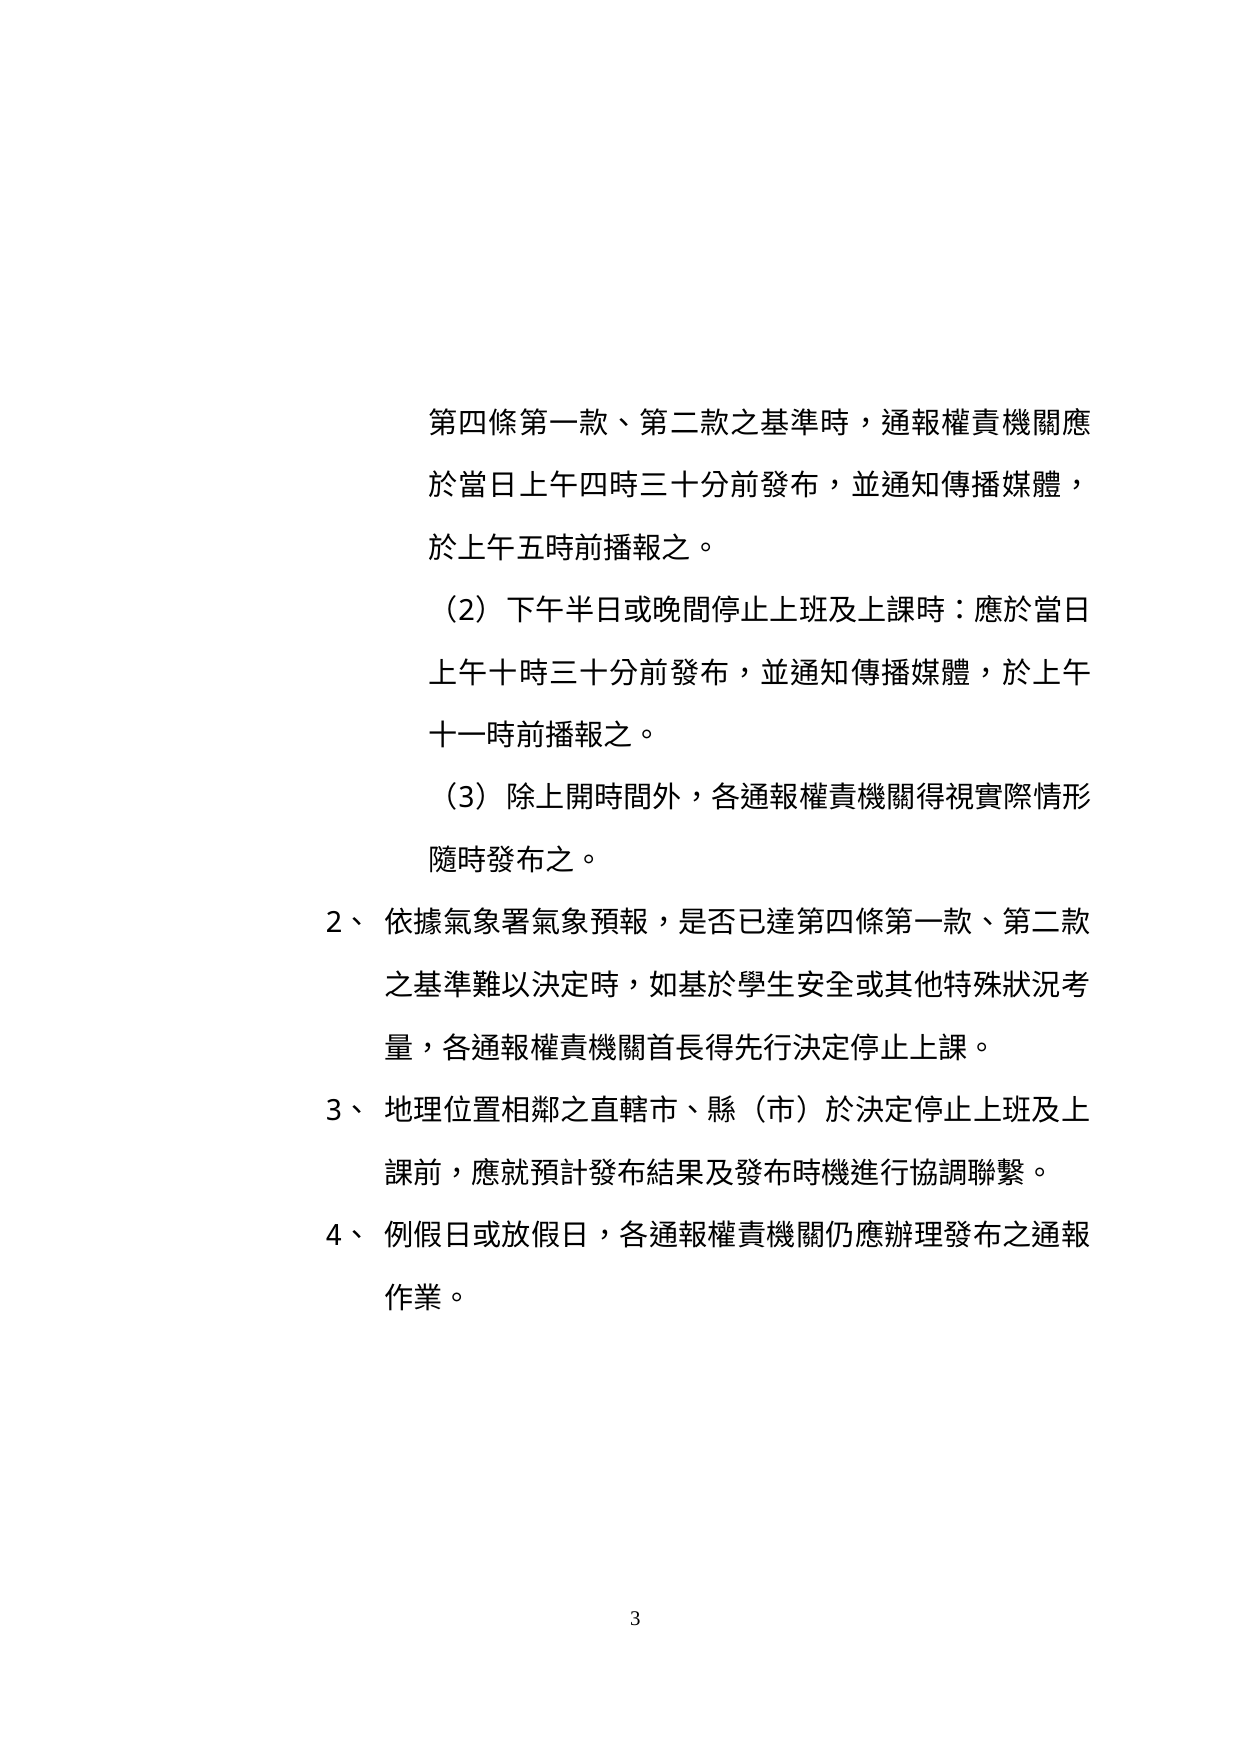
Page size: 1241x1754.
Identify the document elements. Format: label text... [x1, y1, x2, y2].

list 依據氣象署氣象預報，是否已達第四條第一款、第二款之基準難以決定時，如基於學生安全或其他特殊狀況考量，各通報權責機關首長得先行決定停止上課。 [325, 879, 1092, 1066]
list 下午半日或晚間停止上班及上課時：應於當日上午十時三十分前發布，並通知傳播媒體，於上午十一時前播報之。 [428, 566, 1092, 754]
list 除上開時間外，各通報權責機關得視實際情形，隨時發布之。 [428, 754, 1092, 879]
list 第四條第一款、第二款之基準時，通報權責機關應於當日上午四時三十分前發布，並通知傳播媒體，於上午五時前播報之。 [428, 379, 1092, 566]
list 地理位置相鄰之直轄市、縣（市）於決定停止上班及上課前，應就預計發布結果及發布時機進行協調聯繫。 [325, 1066, 1092, 1191]
list 例假日或放假日，各通報權責機關仍應辦理發布之通報作業。 [325, 1191, 1092, 1316]
